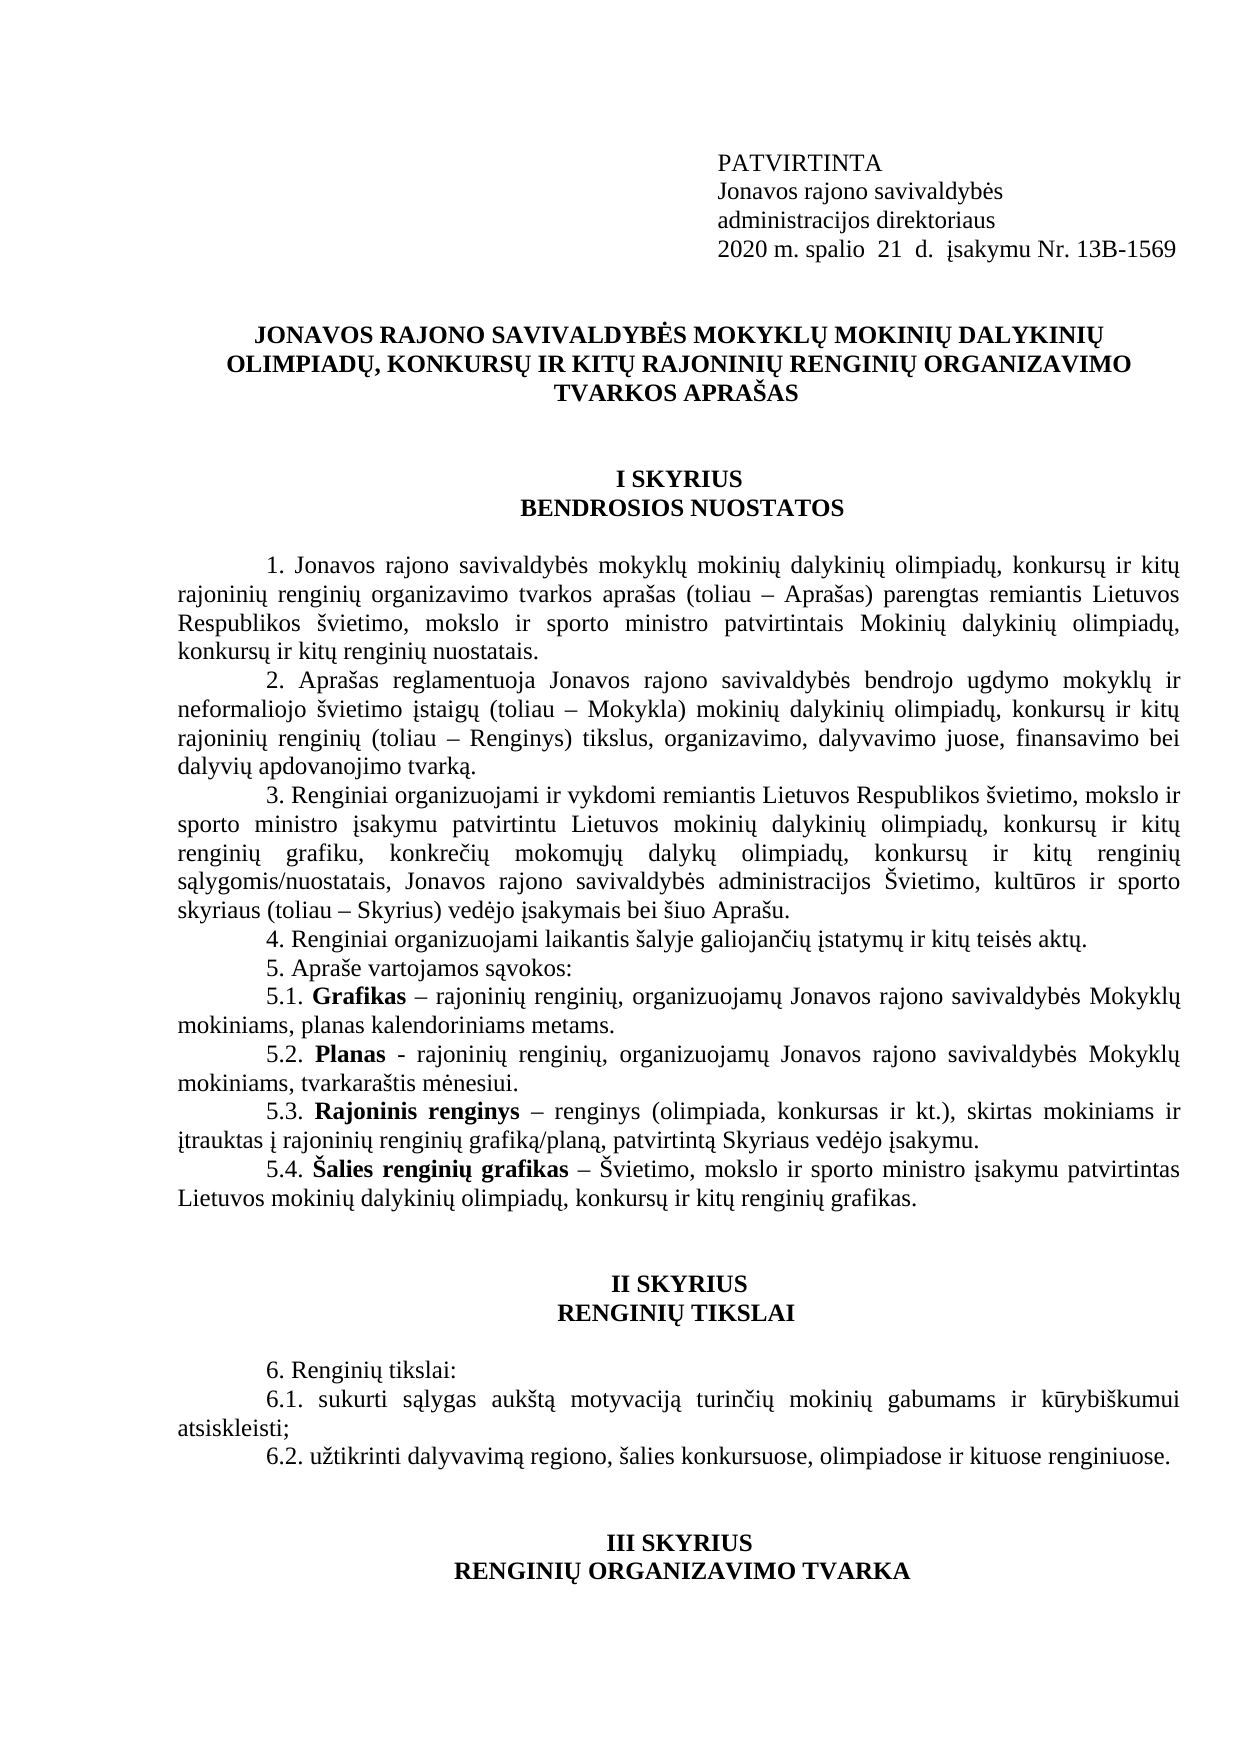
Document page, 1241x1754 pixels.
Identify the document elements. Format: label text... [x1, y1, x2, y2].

text 6. Renginių tikslai: [177, 1355, 1181, 1384]
text Jonavos rajono savivaldybės [582, 176, 1181, 205]
text PATVIRTINTA [702, 148, 1181, 176]
text 5.1. Grafikas – rajoninių renginių, organizuojamų Jonavos rajono savivaldybės Mokyklų mokiniams, planas kalendoriniams metams. [177, 981, 1181, 1039]
text 6.2. užtikrinti dalyvavimą regiono, šalies konkursuose, olimpiadose ir kituose renginiuose. [177, 1441, 1181, 1470]
text 2020 m. spalio 21 d. įsakymu Nr. 13B-1569 [582, 234, 1181, 263]
text 3. Renginiai organizuojami ir vykdomi remiantis Lietuvos Respublikos švietimo, mokslo ir sporto ministro įsakymu patvirtintu Lietuvos mokinių dalykinių olimpiadų, konkursų ir kitų renginių grafiku, konkrečių mokomųjų dalykų olimpiadų, konkursų ir kitų renginių sąlygomis/nuostatais, Jonavos rajono savivaldybės administracijos Švietimo, kultūros ir sporto skyriaus (toliau – Skyrius) vedėjo įsakymais bei šiuo Aprašu. [177, 780, 1181, 924]
text 1. Jonavos rajono savivaldybės mokyklų mokinių dalykinių olimpiadų, konkursų ir kitų rajoninių renginių organizavimo tvarkos aprašas (toliau – Aprašas) parengtas remiantis Lietuvos Respublikos švietimo, mokslo ir sporto ministro patvirtintais Mokinių dalykinių olimpiadų, konkursų ir kitų renginių nuostatais. [177, 550, 1181, 665]
text 5. Apraše vartojamos sąvokos: [177, 953, 1181, 981]
text II SKYRIUS [177, 1269, 1181, 1298]
text RENGINIŲ ORGANIZAVIMO TVARKA [177, 1556, 1181, 1585]
text 4. Renginiai organizuojami laikantis šalyje galiojančių įstatymų ir kitų teisės aktų. [177, 924, 1181, 953]
text I SKYRIUS [177, 464, 1181, 493]
text BENDROSIOS NUOSTATOS [177, 493, 1181, 521]
text 2. Aprašas reglamentuoja Jonavos rajono savivaldybės bendrojo ugdymo mokyklų ir neformaliojo švietimo įstaigų (toliau – Mokykla) mokinių dalykinių olimpiadų, konkursų ir kitų rajoninių renginių (toliau – Renginys) tikslus, organizavimo, dalyvavimo juose, finansavimo bei dalyvių apdovanojimo tvarką. [177, 665, 1181, 780]
text JONAVOS RAJONO SAVIVALDYBĖS MOKYKLŲ MOKINIŲ DALYKINIŲ OLIMPIADŲ, KONKURSŲ IR KITŲ RAJONINIŲ RENGINIŲ ORGANIZAVIMO TVARKOS APRAŠAS [177, 320, 1181, 406]
text administracijos direktoriaus [582, 205, 1181, 234]
text 5.4. Šalies renginių grafikas – Švietimo, mokslo ir sporto ministro įsakymu patvirtintas Lietuvos mokinių dalykinių olimpiadų, konkursų ir kitų renginių grafikas. [177, 1154, 1181, 1211]
text 5.3. Rajoninis renginys – renginys (olimpiada, konkursas ir kt.), skirtas mokiniams ir įtrauktas į rajoninių renginių grafiką/planą, patvirtintą Skyriaus vedėjo įsakymu. [177, 1096, 1181, 1154]
text 6.1. sukurti sąlygas aukštą motyvaciją turinčių mokinių gabumams ir kūrybiškumui atsiskleisti; [177, 1384, 1181, 1441]
text III SKYRIUS [177, 1528, 1181, 1556]
text RENGINIŲ TIKSLAI [177, 1298, 1181, 1326]
text 5.2. Planas - rajoninių renginių, organizuojamų Jonavos rajono savivaldybės Mokyklų mokiniams, tvarkaraštis mėnesiui. [177, 1039, 1181, 1096]
